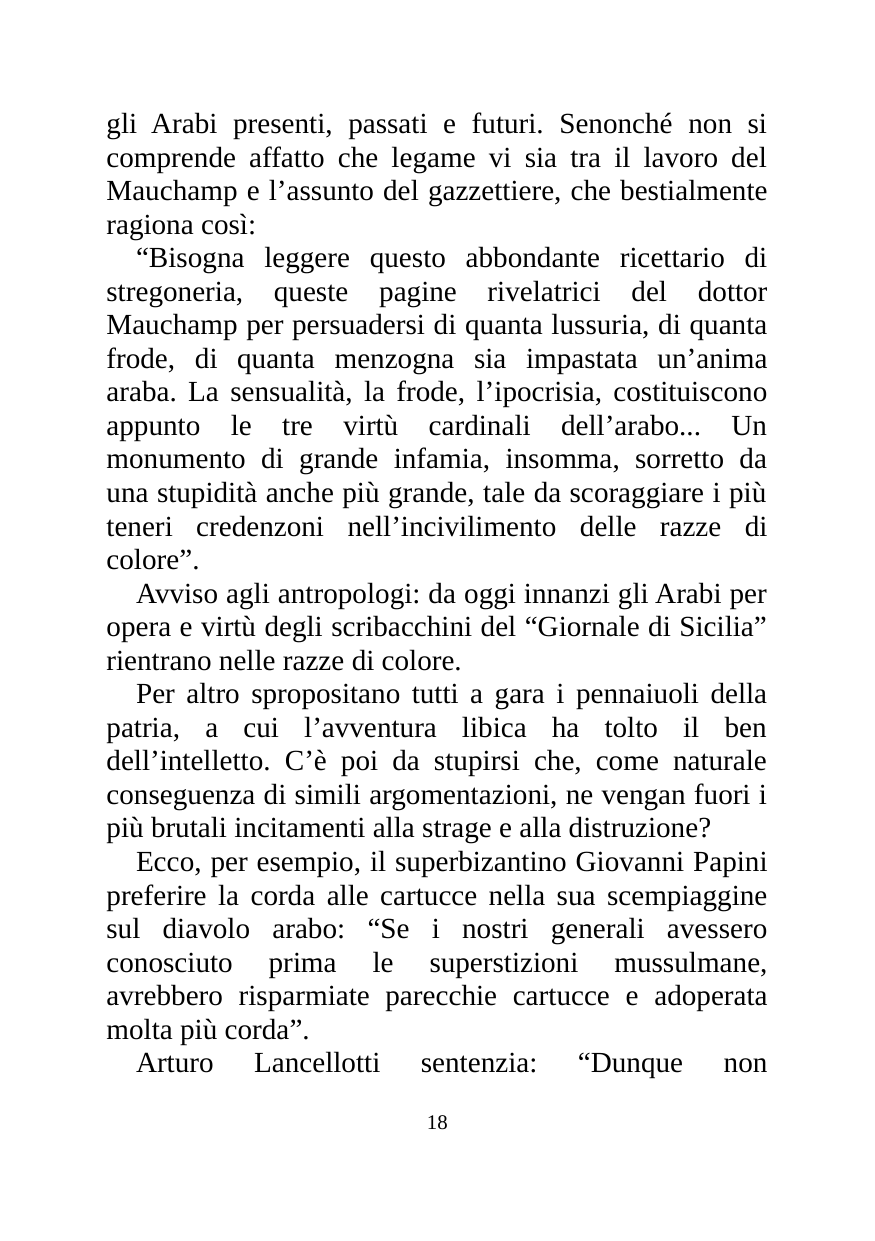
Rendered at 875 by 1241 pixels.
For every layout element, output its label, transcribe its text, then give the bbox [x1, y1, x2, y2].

text gli Arabi presenti, passati e futuri. Senonché non si comprende affatto che legame vi sia tra il lavoro del Mauchamp e l’assunto del gazzettiere, che bestialmente ragiona così: [106, 106, 768, 240]
text Per altro spropositano tutti a gara i pennaiuoli della patria, a cui l’avventura libica ha tolto il ben dell’intelletto. C’è poi da stupirsi che, come naturale conseguenza di simili argomentazioni, ne vengan fuori i più brutali incitamenti alla strage e alla distruzione? [106, 676, 768, 844]
text “Bisogna leggere questo abbondante ricettario di stregoneria, queste pagine rivelatrici del dottor Mauchamp per persuadersi di quanta lussuria, di quanta frode, di quanta menzogna sia impastata un’anima araba. La sensualità, la frode, l’ipocrisia, costituiscono appunto le tre virtù cardinali dell’arabo... Un monumento di grande infamia, insomma, sorretto da una stupidità anche più grande, tale da scoraggiare i più teneri credenzoni nell’incivilimento delle razze di colore”. [106, 240, 768, 576]
text Ecco, per esempio, il superbizantino Giovanni Papini preferire la corda alle cartucce nella sua scempiaggine sul diavolo arabo: “Se i nostri generali avessero conosciuto prima le superstizioni mussulmane, avrebbero risparmiate parecchie cartucce e adoperata molta più corda”. [106, 844, 768, 1045]
text Arturo Lancellotti sentenzia: “Dunque non [106, 1045, 768, 1079]
text Avviso agli antropologi: da oggi innanzi gli Arabi per opera e virtù degli scribacchini del “Giornale di Sicilia” rientrano nelle razze di colore. [106, 576, 768, 676]
